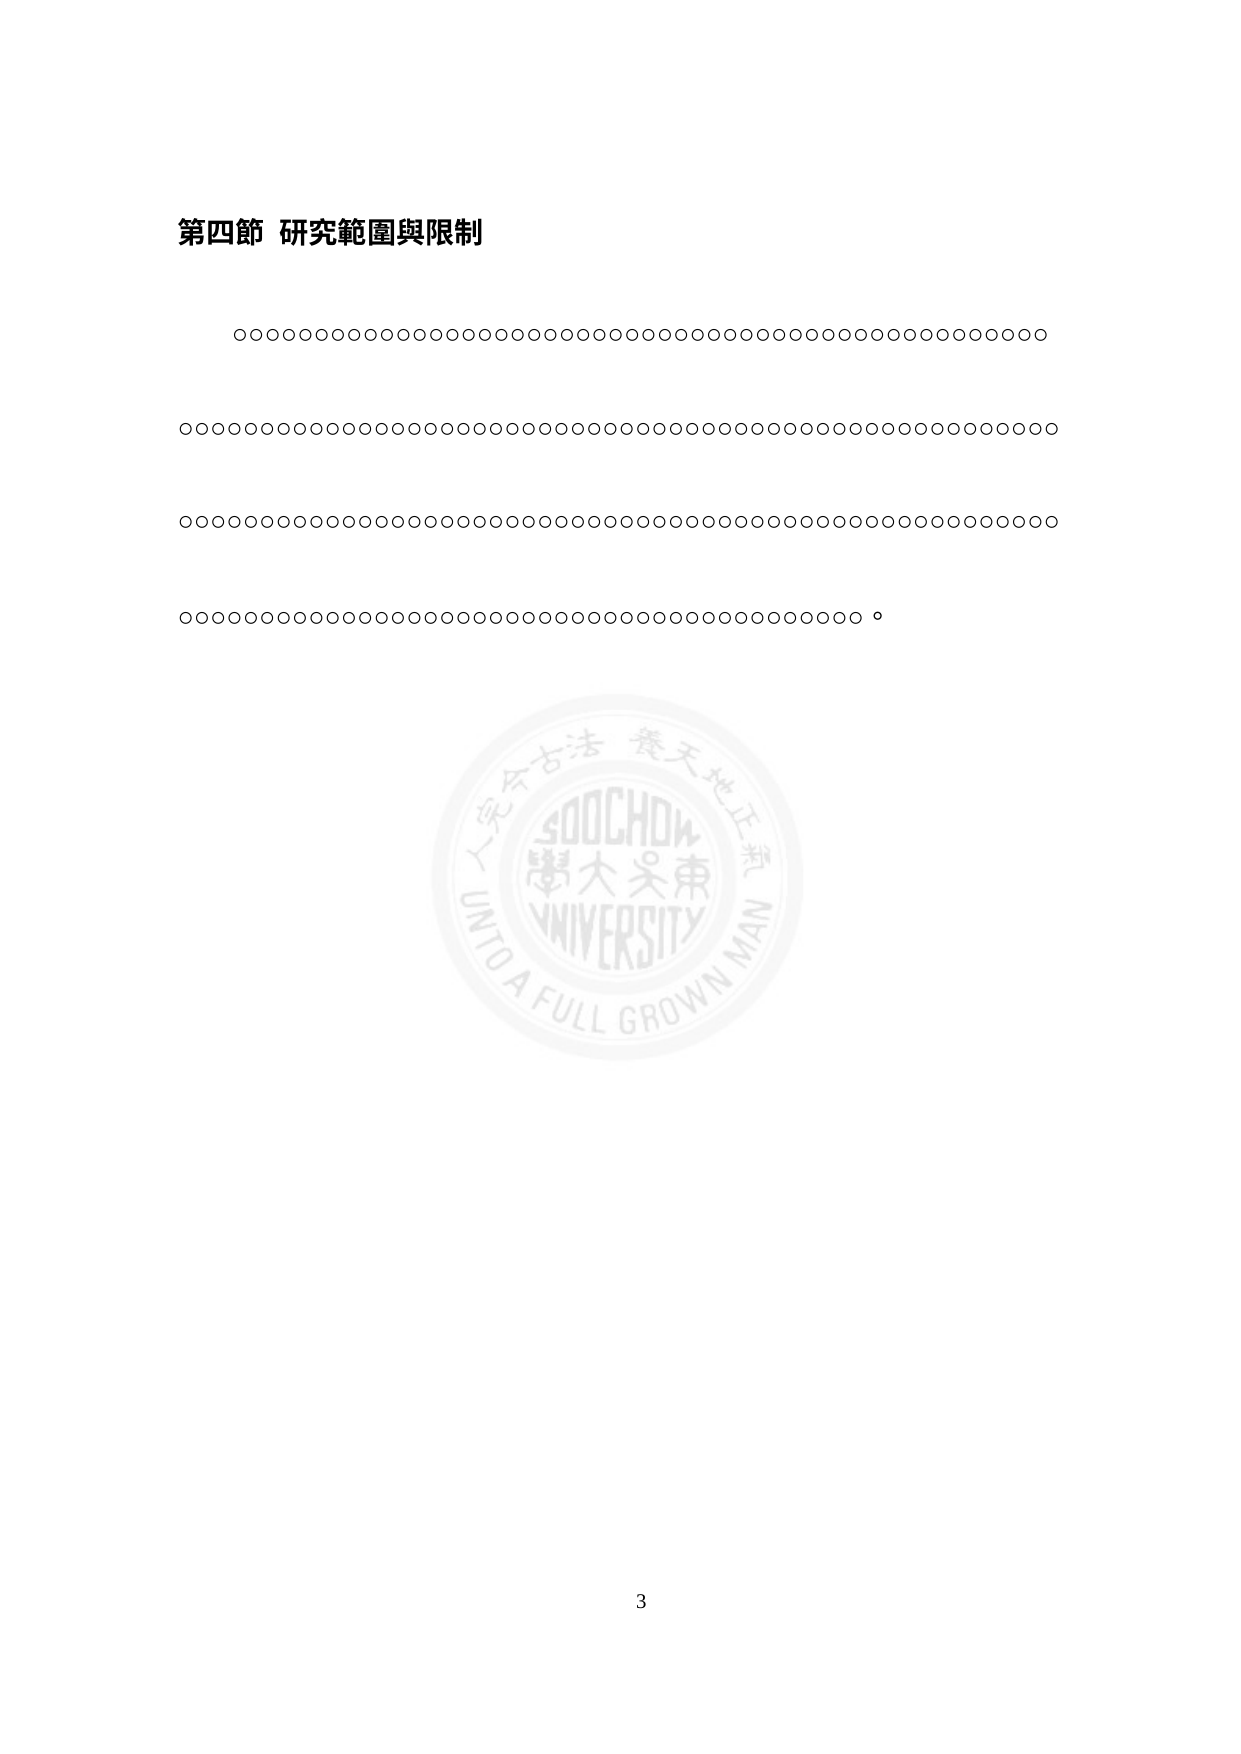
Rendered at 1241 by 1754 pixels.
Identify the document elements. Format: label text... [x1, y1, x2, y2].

subtitle 第四節 研究範圍與限制 [177, 189, 1063, 252]
text ○○○○○○○○○○○○○○○○○○○○○○○○○○○○○○○○○○○○○○○○○○○○○○○○○○○○○○○○○○○○○○○○○○○○○○○○○○○○○○○○○○○○○○○○○○○○○○○○○○○○○○○○○○○○○○○○○○○○○○○○○○○○○○○○○○○○○○○○○○○○○○○○○○○○○○○○○○○○○○○○○○○○○○○○○○○○○○○○○○○○○○○○○○○○○○○○○○○○○○○○。 [177, 292, 1063, 636]
